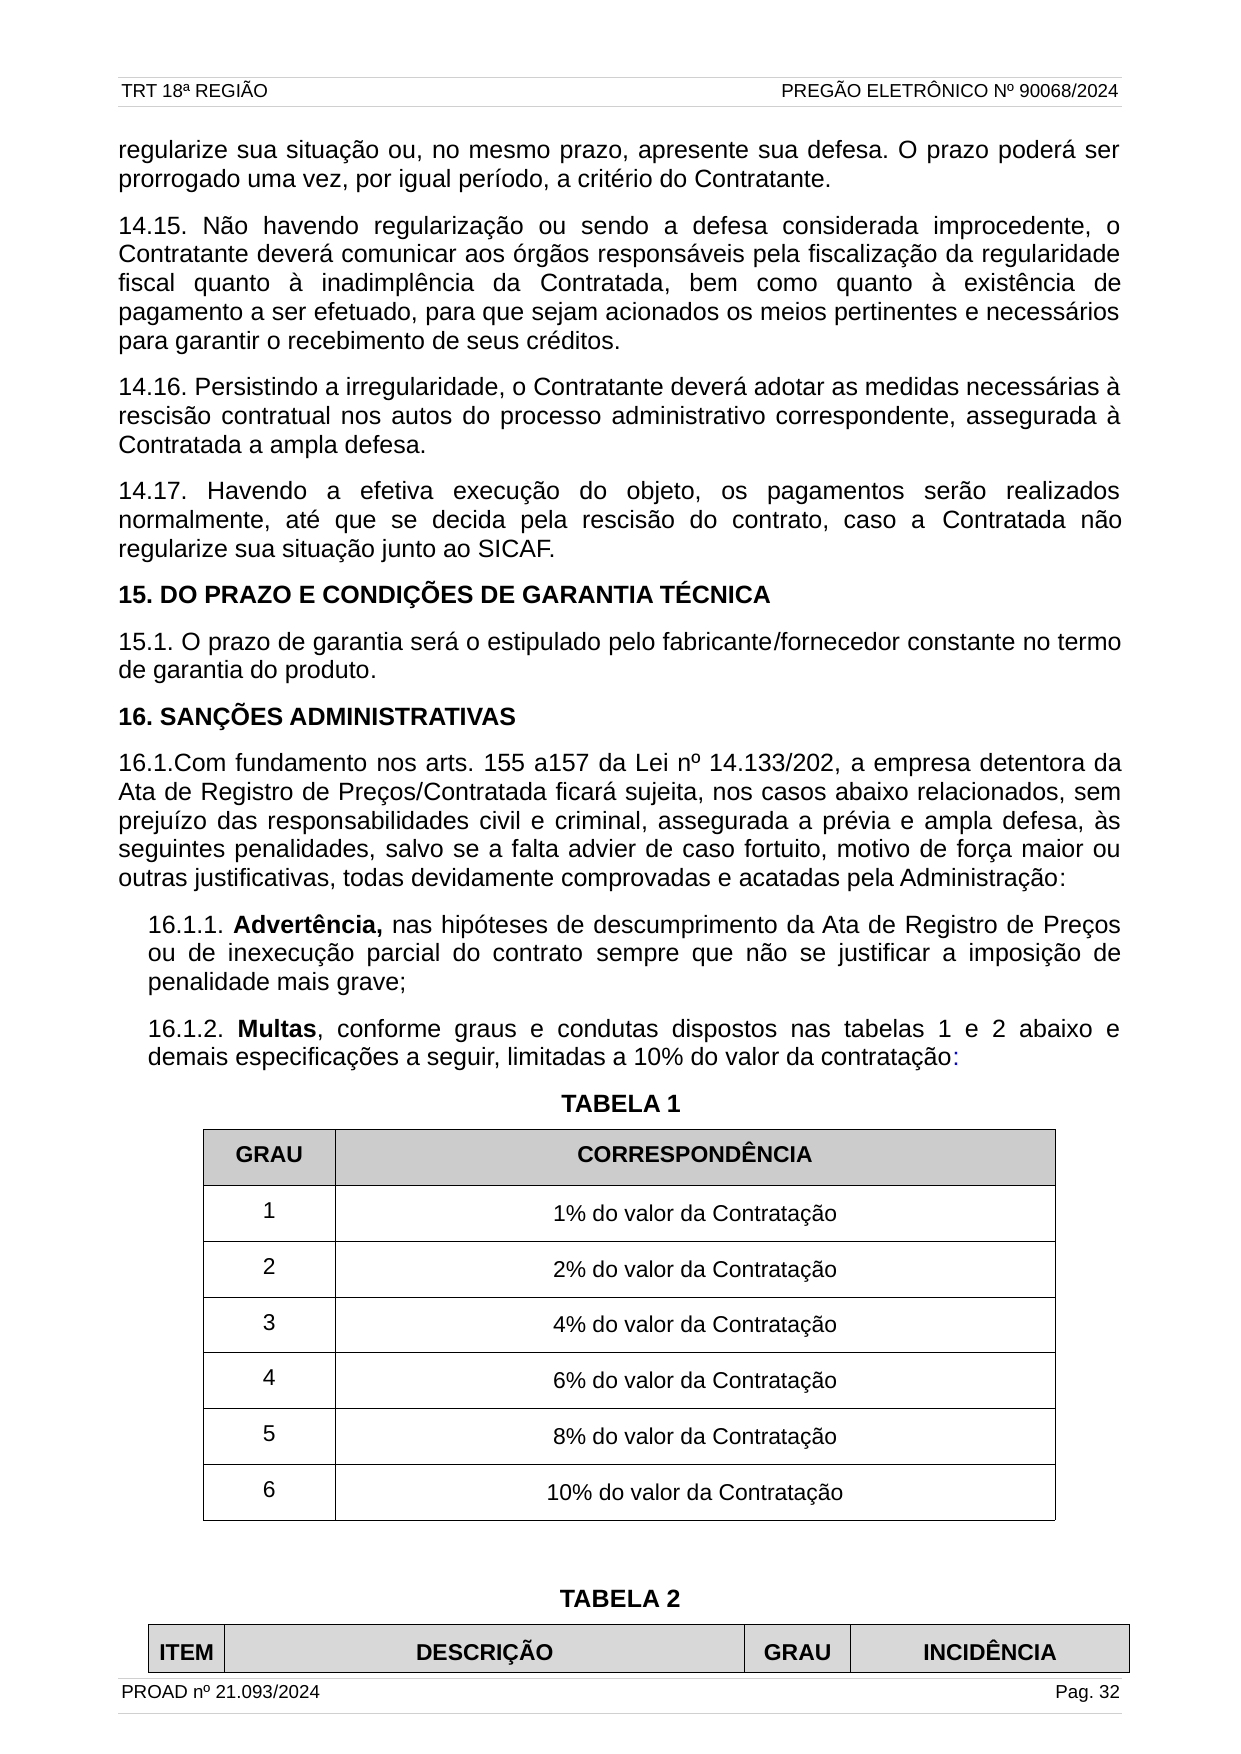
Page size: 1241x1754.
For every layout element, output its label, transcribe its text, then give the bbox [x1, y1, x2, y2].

text 16. SANÇÕES ADMINISTRATIVAS [118, 702, 1122, 731]
table_cell 2 [204, 1242, 335, 1297]
text regularize sua situação ou, no mesmo prazo, apresente sua defesa. O prazo poderá ser prorrogado uma vez, por igual período, a critério do Contratante. [118, 136, 1122, 193]
table_cell 6 [204, 1465, 335, 1519]
text 14.17. Havendo a efetiva execução do objeto, os pagamentos serão realizados normalmente, até que se decida pela rescisão do contrato, caso a Contratada não regularize sua situação junto ao SICAF. [118, 476, 1122, 562]
table_header GRAU [204, 1130, 335, 1185]
table_cell 5 [204, 1409, 335, 1464]
text TABELA 1 [120, 1089, 1122, 1118]
table_cell 3 [204, 1298, 335, 1352]
text 15. DO PRAZO E CONDIÇÕES DE GARANTIA TÉCNICA [118, 580, 1122, 609]
table_header INCIDÊNCIA [851, 1625, 1129, 1672]
table_cell 2% do valor da Contratação [336, 1242, 1055, 1297]
text 16.1.2. Multas, conforme graus e condutas dispostos nas tabelas 1 e 2 abaixo e demais especificações a seguir, limitadas a 10% do valor da contratação: [148, 1014, 1122, 1071]
table_header CORRESPONDÊNCIA [336, 1130, 1055, 1185]
table_cell 10% do valor da Contratação [336, 1465, 1055, 1519]
text 16.1.Com fundamento nos arts. 155 a157 da Lei nº 14.133/202, a empresa detentora da Ata de Registro de Preços/Contratada ficará sujeita, nos casos abaixo relacionados, sem prejuízo das responsabilidades civil e criminal, assegurada a prévia e ampla defesa, às seguintes penalidades, salvo se a falta advier de caso fortuito, motivo de força maior ou outras justificativas, todas devidamente comprovadas e acatadas pela Administração: [118, 748, 1122, 892]
table_cell 8% do valor da Contratação [336, 1409, 1055, 1464]
table_cell 4 [204, 1353, 335, 1408]
table_cell 1 [204, 1186, 335, 1241]
table_header DESCRIÇÃO [225, 1625, 744, 1672]
text 14.15. Não havendo regularização ou sendo a defesa considerada improcedente, o Contratante deverá comunicar aos órgãos responsáveis pela fiscalização da regularidade fiscal quanto à inadimplência da Contratada, bem como quanto à existência de pagamento a ser efetuado, para que sejam acionados os meios pertinentes e necessários para garantir o recebimento de seus créditos. [118, 211, 1122, 354]
table_cell 4% do valor da Contratação [336, 1298, 1055, 1352]
table_cell 6% do valor da Contratação [336, 1353, 1055, 1408]
text 15.1. O prazo de garantia será o estipulado pelo fabricante/fornecedor constante no termo de garantia do produto. [118, 627, 1122, 684]
text 16.1.1. Advertência, nas hipóteses de descumprimento da Ata de Registro de Preços ou de inexecução parcial do contrato sempre que não se justificar a imposição de penalidade mais grave; [148, 910, 1122, 996]
table_header GRAU [745, 1625, 850, 1672]
text 14.16. Persistindo a irregularidade, o Contratante deverá adotar as medidas necessárias à rescisão contratual nos autos do processo administrativo correspondente, assegurada à Contratada a ampla defesa. [118, 372, 1122, 458]
table_cell 1% do valor da Contratação [336, 1186, 1055, 1241]
table_header ITEM [149, 1625, 224, 1672]
text TABELA 2 [118, 1584, 1122, 1612]
